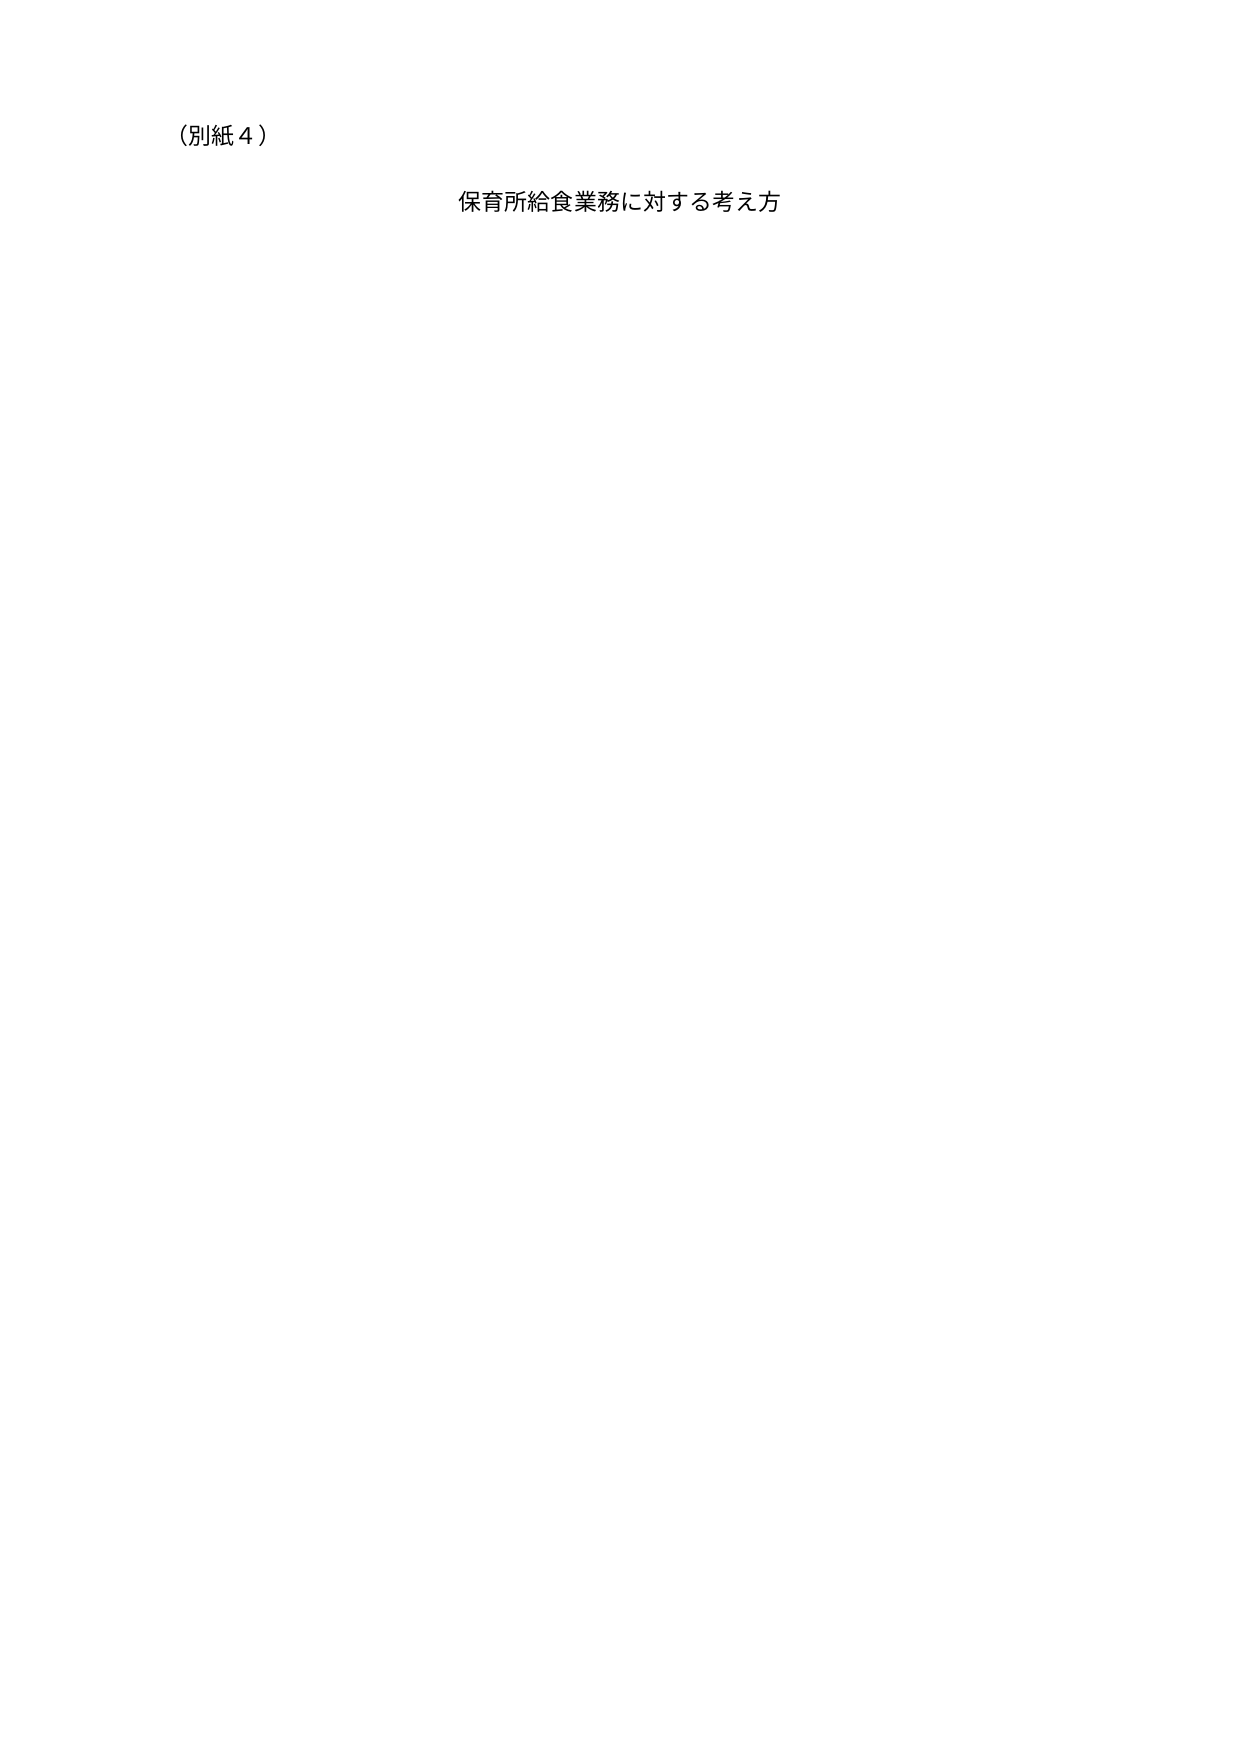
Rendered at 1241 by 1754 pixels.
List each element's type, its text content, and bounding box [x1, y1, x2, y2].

text （別紙４） [165, 118, 1075, 151]
text 保育所給食業務に対する考え方 [165, 184, 1075, 217]
